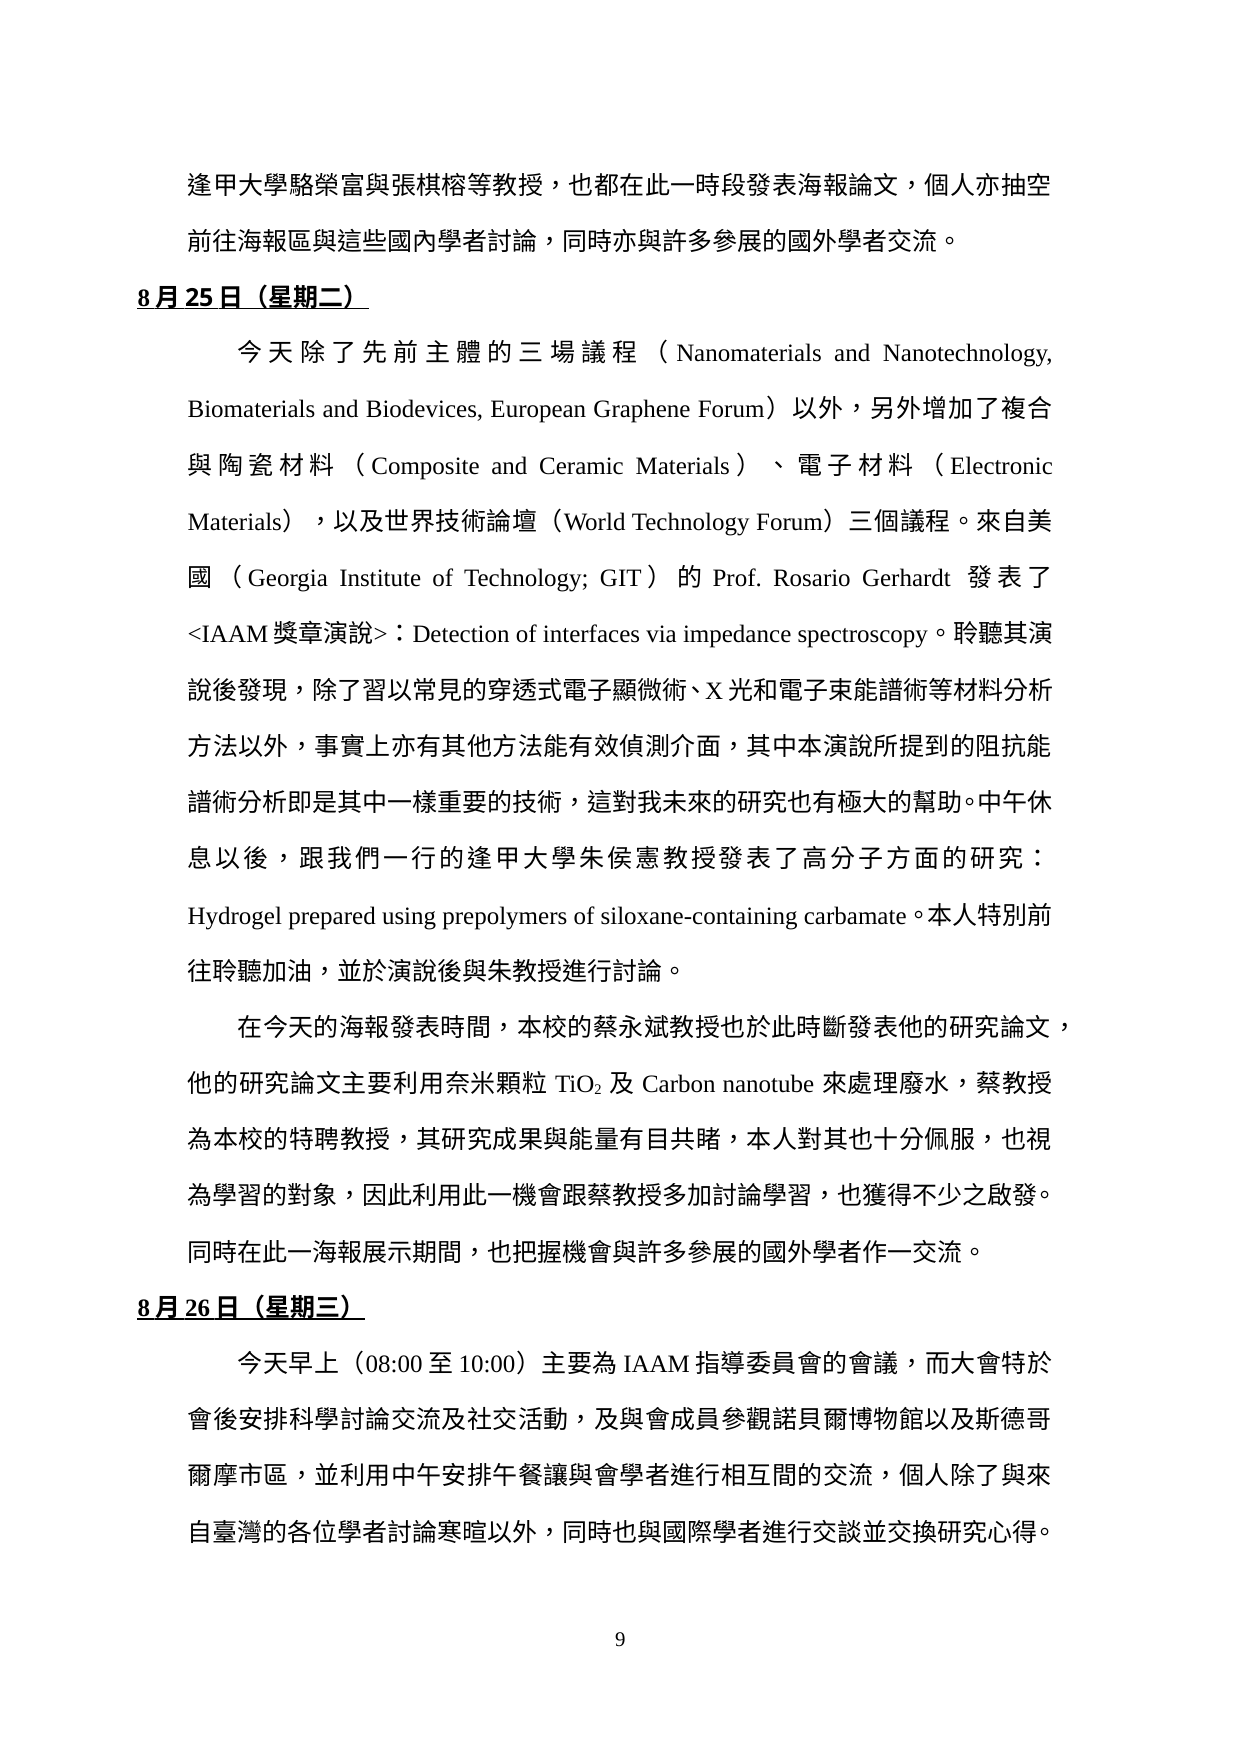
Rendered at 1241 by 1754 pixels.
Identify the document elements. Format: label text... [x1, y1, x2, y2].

list 今天早上（08:00至10:00）主要為IAAM指導委員會的會議，而大會特於會後安排科學討論交流及社交活動，及與會成員參觀諾貝爾博物館以及斯德哥爾摩市區，並利用中午安排午餐讓與會學者進行相互間的交流，個人除了與來自臺灣的各位學者討論寒暄以外，同時也與國際學者進行交談並交換研究心得。大會於下午兩點結束，會後並前往旅社住宿，並利用兩天的時間參觀斯德哥爾摩這城市，並於8月27日離境回臺，結束了這次的行程。 [187, 1343, 1053, 1549]
list 逢甲大學駱榮富與張棋榕等教授，也都在此一時段發表海報論文，個人亦抽空前往海報區與這些國內學者討論，同時亦與許多參展的國外學者交流。 [187, 164, 1053, 258]
text 今天除了先前主體的三場議程（Nanomaterials and Nanotechnology, Biomaterials and Biodevices, European Graphene Forum）以外，另外增加了複合與陶瓷材料（Composite and Ceramic Materials）、電子材料（Electronic Materials），以及世界技術論壇（World Technology Forum）三個議程。來自美國（Georgia Institute of Technology; GIT）的Prof. Rosario Gerhardt 發表了<IAAM獎章演說>：Detection of interfaces via impedance spectroscopy。聆聽其演說後發現，除了習以常見的穿透式電子顯微術、X光和電子束能譜術等材料分析方法以外，事實上亦有其他方法能有效偵測介面，其中本演說所提到的阻抗能譜術分析即是其中一樣重要的技術，這對我未來的研究也有極大的幫助。中午休息以後，跟我們一行的逢甲大學朱侯憲教授發表了高分子方面的研究：Hydrogel prepared using prepolymers of siloxane-containing carbamate。本人特別前往聆聽加油，並於演說後與朱教授進行討論。 [187, 332, 1053, 988]
list 8月26日（星期三） [137, 1287, 1053, 1324]
list 8月25日（星期二） [137, 276, 1053, 314]
text 在今天的海報發表時間，本校的蔡永斌教授也於此時斷發表他的研究論文，他的研究論文主要利用奈米顆粒 TiO2 及 Carbon nanotube 來處理廢水，蔡教授為本校的特聘教授，其研究成果與能量有目共睹，本人對其也十分佩服，也視為學習的對象，因此利用此一機會跟蔡教授多加討論學習，也獲得不少之啟發。同時在此一海報展示期間，也把握機會與許多參展的國外學者作一交流。 [187, 1006, 1053, 1269]
